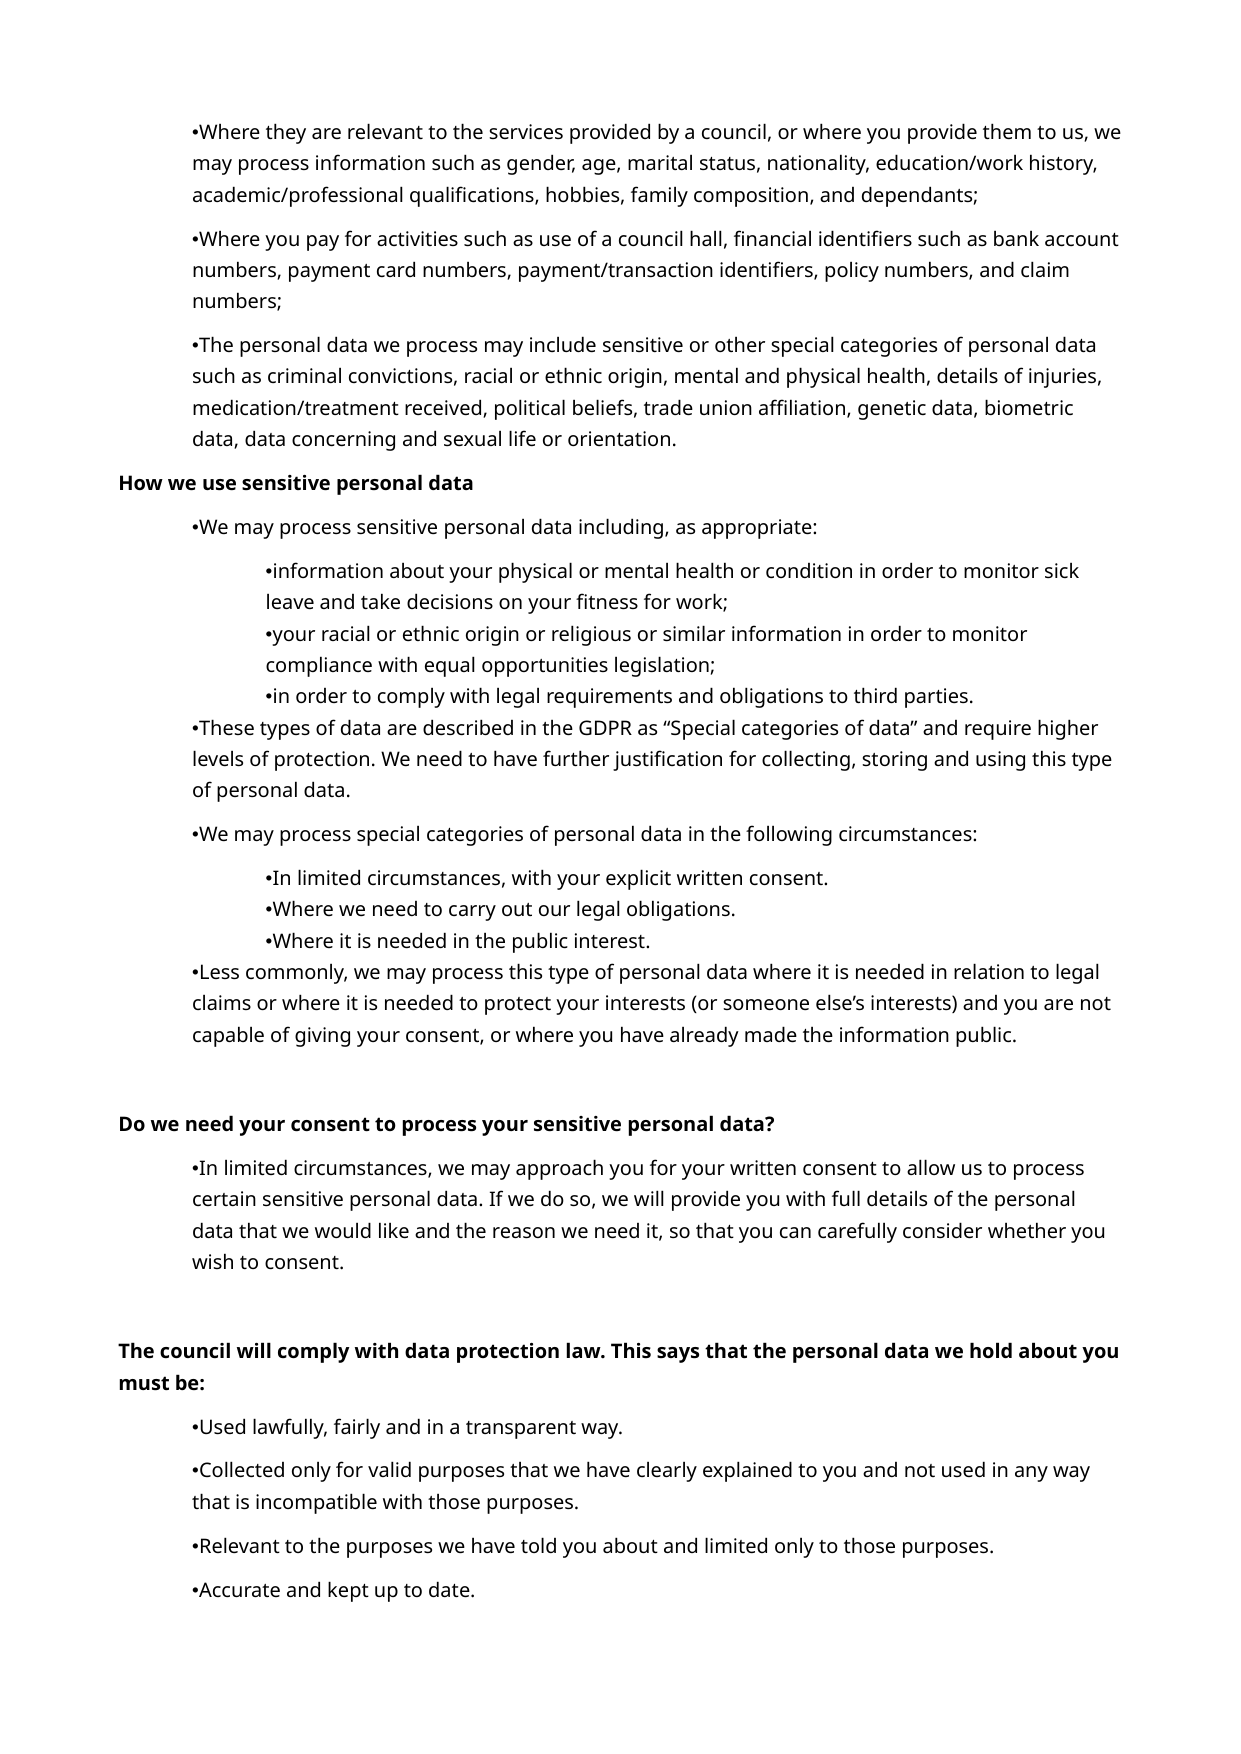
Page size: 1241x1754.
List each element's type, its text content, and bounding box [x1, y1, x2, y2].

text The council will comply with data protection law. This says that the personal data we hold about you must be: [118, 1337, 1122, 1396]
list Relevant to the purposes we have told you about and limited only to those purposes. [118, 1532, 1122, 1559]
list Used lawfully, fairly and in a transparent way. [118, 1413, 1122, 1440]
list Where it is needed in the public interest. [118, 927, 1122, 954]
list Where we need to carry out our legal obligations. [118, 895, 1122, 923]
list We may process special categories of personal data in the following circumstances: [118, 820, 1122, 847]
list Collected only for valid purposes that we have clearly explained to you and not used in any way that is incompatible with those purposes. [118, 1457, 1122, 1515]
list In limited circumstances, with your explicit written consent. [118, 864, 1122, 891]
text Do we need your consent to process your sensitive personal data? [118, 1110, 1122, 1137]
list Less commonly, we may process this type of personal data where it is needed in relation to legal claims or where it is needed to protect your interests (or someone else’s interests) and you are not capable of giving your consent, or where you have already made the information public. [118, 958, 1122, 1048]
list in order to comply with legal requirements and obligations to third parties. [118, 682, 1122, 709]
list information about your physical or mental health or condition in order to monitor sick leave and take decisions on your fitness for work; [118, 557, 1122, 616]
list In limited circumstances, we may approach you for your written consent to allow us to process certain sensitive personal data. If we do so, we will provide you with full details of the personal data that we would like and the reason we need it, so that you can carefully consider whether you wish to consent. [118, 1154, 1122, 1275]
list The personal data we process may include sensitive or other special categories of personal data such as criminal convictions, racial or ethnic origin, mental and physical health, details of injuries, medication/treatment received, political beliefs, trade union affiliation, genetic data, biometric data, data concerning and sexual life or orientation. [118, 331, 1122, 453]
list your racial or ethnic origin or religious or similar information in order to monitor compliance with equal opportunities legislation; [118, 619, 1122, 678]
list Where they are relevant to the services provided by a council, or where you provide them to us, we may process information such as gender, age, marital status, nationality, education/work history, academic/professional qualifications, hobbies, family composition, and dependants; [118, 118, 1122, 208]
list Accurate and kept up to date. [118, 1576, 1122, 1603]
list We may process sensitive personal data including, as appropriate: [118, 513, 1122, 540]
list Where you pay for activities such as use of a council hall, financial identifiers such as bank account numbers, payment card numbers, payment/transaction identifiers, policy numbers, and claim numbers; [118, 225, 1122, 315]
list These types of data are described in the GDPR as “Special categories of data” and require higher levels of protection. We need to have further justification for collecting, storing and using this type of personal data. [118, 714, 1122, 804]
text How we use sensitive personal data [118, 469, 1122, 496]
